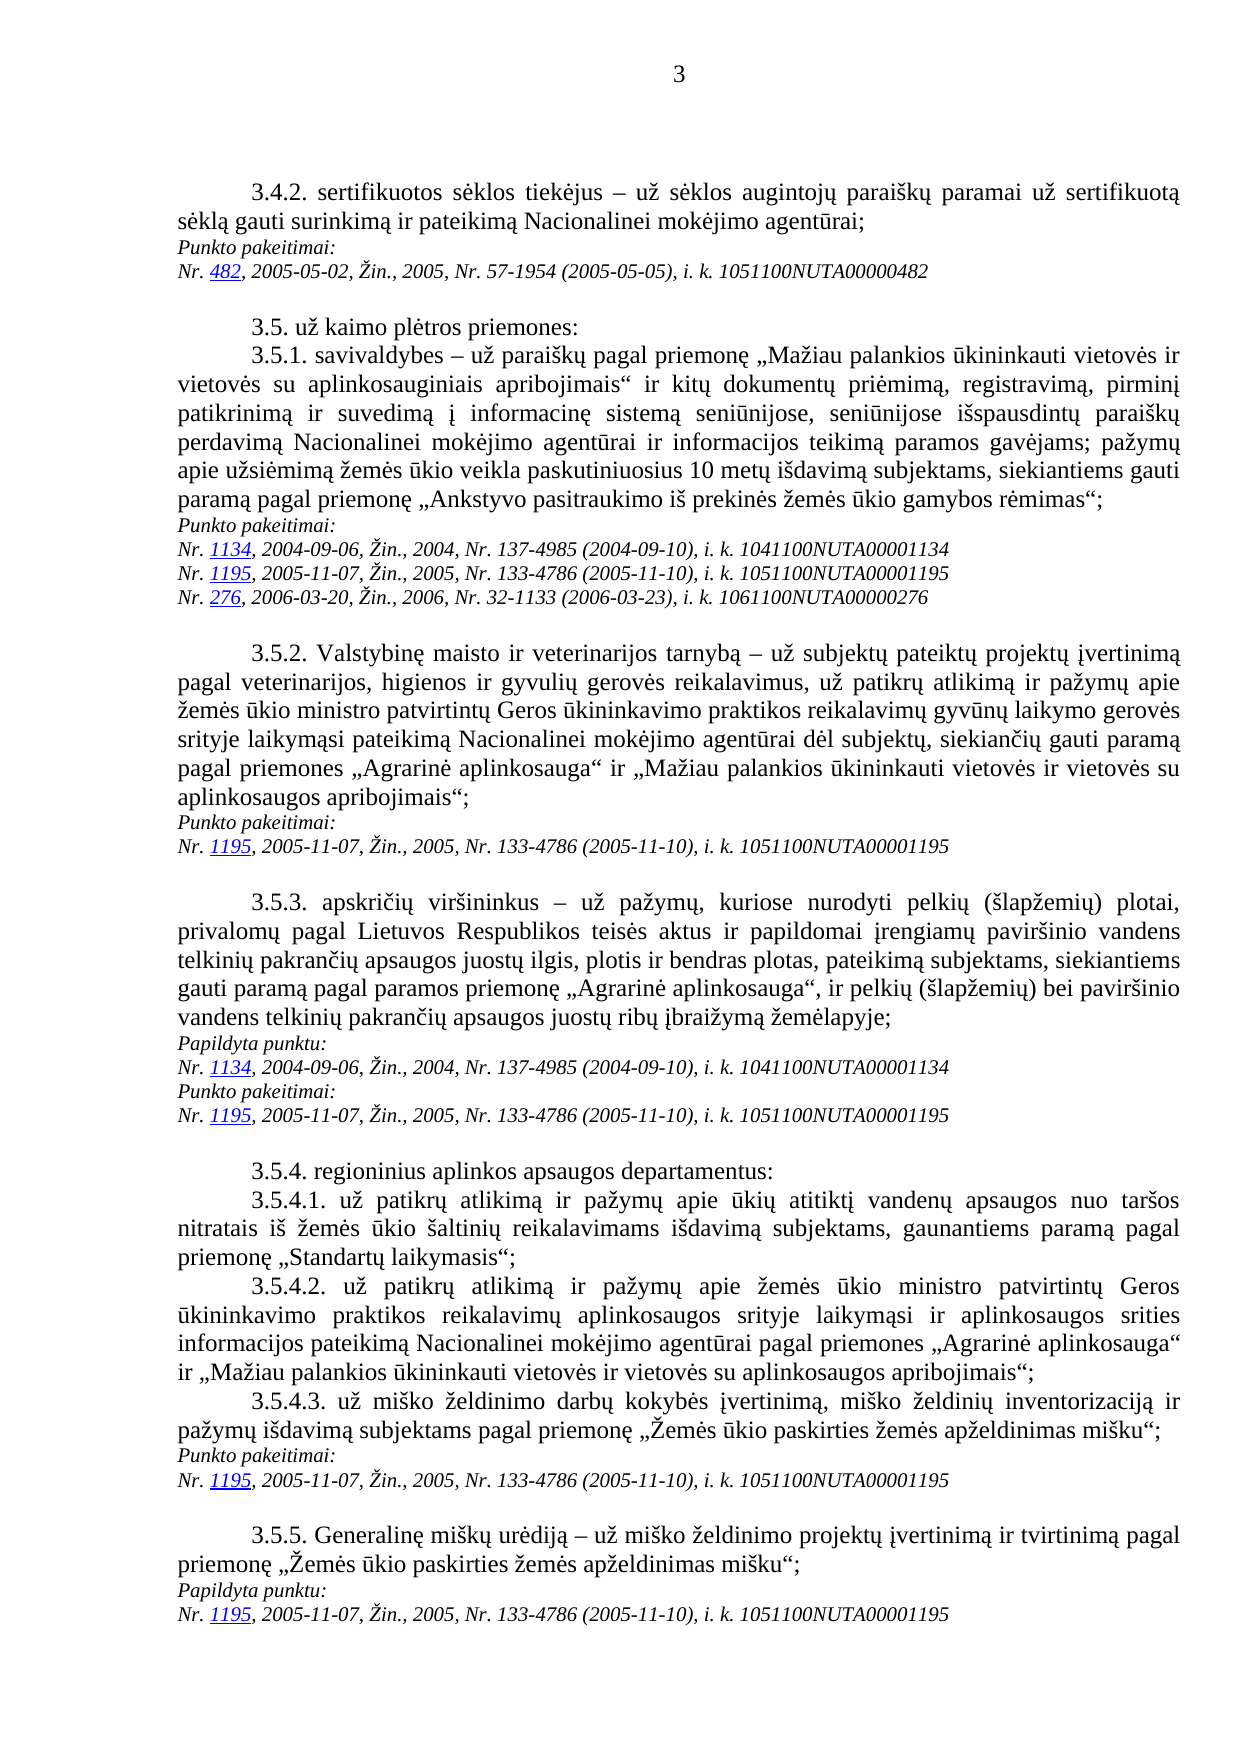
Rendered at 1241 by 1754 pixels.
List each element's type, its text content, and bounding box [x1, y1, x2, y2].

text 3.5.2. Valstybinę maisto ir veterinarijos tarnybą – už subjektų pateiktų projektų įvertinimą pagal veterinarijos, higienos ir gyvulių gerovės reikalavimus, už patikrų atlikimą ir pažymų apie žemės ūkio ministro patvirtintų Geros ūkininkavimo praktikos reikalavimų gyvūnų laikymo gerovės srityje laikymąsi pateikimą Nacionalinei mokėjimo agentūrai dėl subjektų, siekiančių gauti paramą pagal priemones „Agrarinė aplinkosauga“ ir „Mažiau palankios ūkininkauti vietovės ir vietovės su aplinkosaugos apribojimais“; [177, 638, 1181, 810]
text Nr. 1195, 2005-11-07, Žin., 2005, Nr. 133-4786 (2005-11-10), i. k. 1051100NUTA00001195 [177, 1103, 1181, 1127]
text 3.5.5. Generalinę miškų urėdiją – už miško želdinimo projektų įvertinimą ir tvirtinimą pagal priemonę „Žemės ūkio paskirties žemės apželdinimas mišku“; [177, 1520, 1181, 1578]
text 3.5.4.2. už patikrų atlikimą ir pažymų apie žemės ūkio ministro patvirtintų Geros ūkininkavimo praktikos reikalavimų aplinkosaugos srityje laikymąsi ir aplinkosaugos srities informacijos pateikimą Nacionalinei mokėjimo agentūrai pagal priemones „Agrarinė aplinkosauga“ ir „Mažiau palankios ūkininkauti vietovės ir vietovės su aplinkosaugos apribojimais“; [177, 1271, 1181, 1386]
text Punkto pakeitimai: [177, 235, 1181, 259]
text Punkto pakeitimai: [177, 513, 1181, 537]
text 3.5.4. regioninius aplinkos apsaugos departamentus: [177, 1156, 1181, 1185]
text Nr. 482, 2005-05-02, Žin., 2005, Nr. 57-1954 (2005-05-05), i. k. 1051100NUTA00000482 [177, 259, 1181, 283]
text Nr. 1134, 2004-09-06, Žin., 2004, Nr. 137-4985 (2004-09-10), i. k. 1041100NUTA00001134 [177, 537, 1181, 561]
text 3.4.2. sertifikuotos sėklos tiekėjus – už sėklos augintojų paraiškų paramai už sertifikuotą sėklą gauti surinkimą ir pateikimą Nacionalinei mokėjimo agentūrai; [177, 177, 1181, 235]
text Nr. 1134, 2004-09-06, Žin., 2004, Nr. 137-4985 (2004-09-10), i. k. 1041100NUTA00001134 [177, 1055, 1181, 1079]
text Punkto pakeitimai: [177, 810, 1181, 834]
text Nr. 276, 2006-03-20, Žin., 2006, Nr. 32-1133 (2006-03-23), i. k. 1061100NUTA00000276 [177, 585, 1181, 609]
text Nr. 1195, 2005-11-07, Žin., 2005, Nr. 133-4786 (2005-11-10), i. k. 1051100NUTA00001195 [177, 561, 1181, 585]
text Punkto pakeitimai: [177, 1443, 1181, 1467]
text 3.5.3. apskričių viršininkus – už pažymų, kuriose nurodyti pelkių (šlapžemių) plotai, privalomų pagal Lietuvos Respublikos teisės aktus ir papildomai įrengiamų paviršinio vandens telkinių pakrančių apsaugos juostų ilgis, plotis ir bendras plotas, pateikimą subjektams, siekiantiems gauti paramą pagal paramos priemonę „Agrarinė aplinkosauga“, ir pelkių (šlapžemių) bei paviršinio vandens telkinių pakrančių apsaugos juostų ribų įbraižymą žemėlapyje; [177, 887, 1181, 1031]
text 3.5.1. savivaldybes – už paraiškų pagal priemonę „Mažiau palankios ūkininkauti vietovės ir vietovės su aplinkosauginiais apribojimais“ ir kitų dokumentų priėmimą, registravimą, pirminį patikrinimą ir suvedimą į informacinę sistemą seniūnijose, seniūnijose išspausdintų paraiškų perdavimą Nacionalinei mokėjimo agentūrai ir informacijos teikimą paramos gavėjams; pažymų apie užsiėmimą žemės ūkio veikla paskutiniuosius 10 metų išdavimą subjektams, siekiantiems gauti paramą pagal priemonę „Ankstyvo pasitraukimo iš prekinės žemės ūkio gamybos rėmimas“; [177, 340, 1181, 513]
text Nr. 1195, 2005-11-07, Žin., 2005, Nr. 133-4786 (2005-11-10), i. k. 1051100NUTA00001195 [177, 1467, 1181, 1492]
text Papildyta punktu: [177, 1578, 1181, 1602]
text Papildyta punktu: [177, 1031, 1181, 1055]
text 3.5. už kaimo plėtros priemones: [177, 312, 1181, 340]
text Punkto pakeitimai: [177, 1079, 1181, 1103]
text Nr. 1195, 2005-11-07, Žin., 2005, Nr. 133-4786 (2005-11-10), i. k. 1051100NUTA00001195 [177, 1602, 1181, 1626]
text Nr. 1195, 2005-11-07, Žin., 2005, Nr. 133-4786 (2005-11-10), i. k. 1051100NUTA00001195 [177, 834, 1181, 858]
text 3.5.4.3. už miško želdinimo darbų kokybės įvertinimą, miško želdinių inventorizaciją ir pažymų išdavimą subjektams pagal priemonę „Žemės ūkio paskirties žemės apželdinimas mišku“; [177, 1386, 1181, 1443]
text 3.5.4.1. už patikrų atlikimą ir pažymų apie ūkių atitiktį vandenų apsaugos nuo taršos nitratais iš žemės ūkio šaltinių reikalavimams išdavimą subjektams, gaunantiems paramą pagal priemonę „Standartų laikymasis“; [177, 1185, 1181, 1271]
